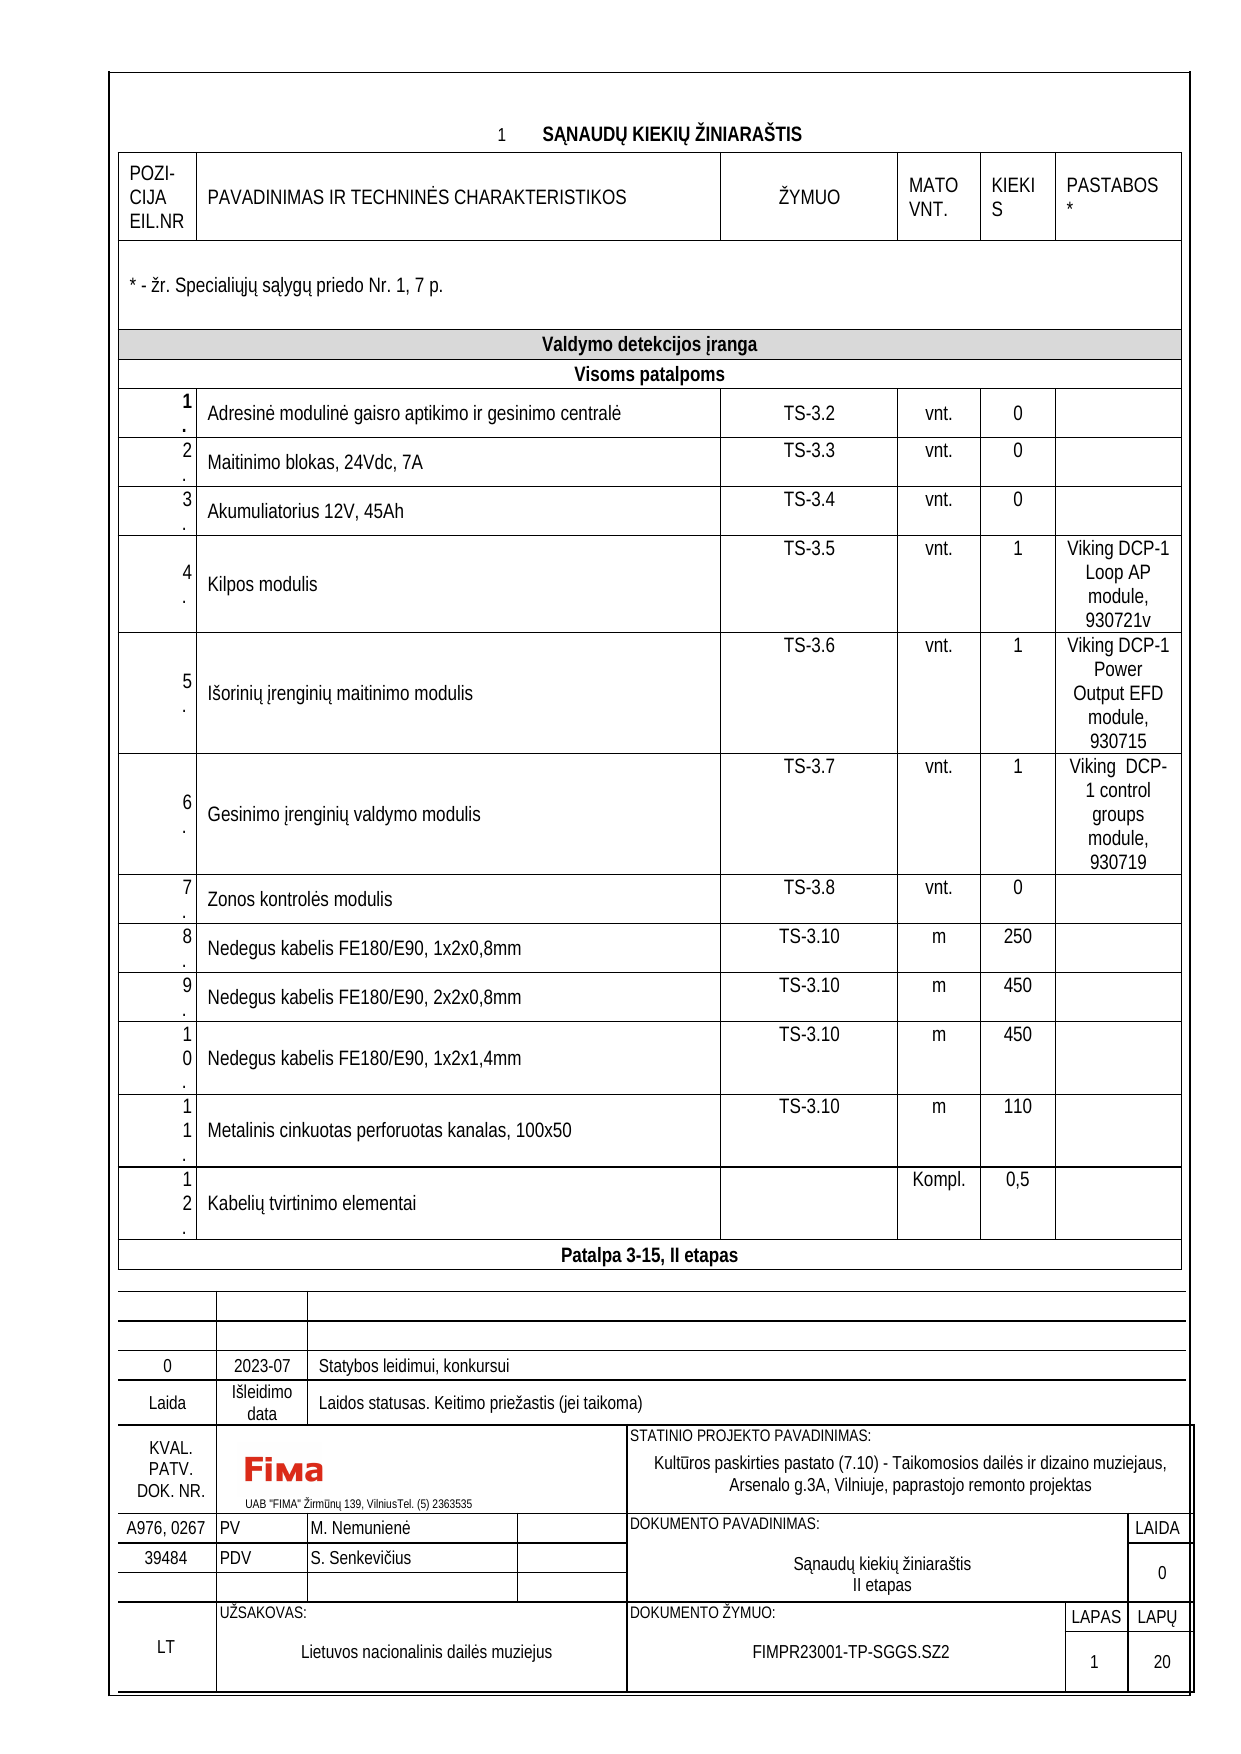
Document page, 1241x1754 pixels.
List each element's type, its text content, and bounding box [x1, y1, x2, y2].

table_cell 450 [981, 973, 1055, 1021]
table_cell 0,5 [981, 1168, 1055, 1239]
table_cell m [898, 1095, 980, 1166]
table_cell TS-3.10 [721, 1022, 897, 1093]
table_cell vnt. [898, 875, 980, 923]
table_cell [119, 487, 196, 535]
table_cell Maitinimo blokas, 24Vdc, 7A [197, 438, 720, 486]
table_cell [1056, 438, 1181, 486]
table_cell Nedegus kabelis FE180/E90, 1x2x1,4mm [197, 1022, 720, 1093]
table_cell [1056, 875, 1181, 923]
table_cell 0 [981, 389, 1055, 437]
table_cell Patalpa 3-15, II etapas [119, 1240, 1181, 1269]
table_cell TS-3.4 [721, 487, 897, 535]
table_cell [119, 389, 196, 437]
table_cell [1056, 487, 1181, 535]
table_header ŽYMUO [721, 153, 897, 240]
table_cell Visoms patalpoms [119, 360, 1181, 388]
table_header KIEKIS [981, 153, 1055, 240]
table_cell 250 [981, 924, 1055, 972]
table_cell * - žr. Specialiųjų sąlygų priedo Nr. 1, 7 p. [119, 241, 1181, 329]
table_cell vnt. [898, 389, 980, 437]
table_cell Kompl. [898, 1168, 980, 1239]
table_cell vnt. [898, 633, 980, 753]
table_cell Viking DCP-1 Power Output EFD module, 930715 [1056, 633, 1181, 753]
table_cell Nedegus kabelis FE180/E90, 2x2x0,8mm [197, 973, 720, 1021]
table_cell Išorinių įrenginių maitinimo modulis [197, 633, 720, 753]
table_cell [1056, 1095, 1181, 1166]
table_cell Nedegus kabelis FE180/E90, 1x2x0,8mm [197, 924, 720, 972]
table_cell Gesinimo įrenginių valdymo modulis [197, 754, 720, 874]
table_cell 1 [981, 754, 1055, 874]
table_cell TS-3.5 [721, 536, 897, 632]
table_cell [119, 536, 196, 632]
table_cell Viking DCP-1 Loop AP module, 930721v [1056, 536, 1181, 632]
table_cell m [898, 924, 980, 972]
table_cell Viking DCP-1 control groups module, 930719 [1056, 754, 1181, 874]
table_cell TS-3.10 [721, 1095, 897, 1166]
table_cell vnt. [898, 754, 980, 874]
table_cell [119, 1168, 196, 1239]
table_cell 1 [981, 536, 1055, 632]
table_cell [119, 1095, 196, 1166]
table_cell vnt. [898, 487, 980, 535]
table_cell [1056, 1022, 1181, 1093]
table_cell Adresinė modulinė gaisro aptikimo ir gesinimo centralė [197, 389, 720, 437]
table_cell TS-3.6 [721, 633, 897, 753]
table_cell 0 [981, 438, 1055, 486]
table_cell m [898, 973, 980, 1021]
table_cell Kilpos modulis [197, 536, 720, 632]
table_cell Valdymo detekcijos įranga [119, 330, 1181, 359]
table_cell TS-3.7 [721, 754, 897, 874]
subtitle SĄNAUDŲ KIEKIŲ ŽINIARAŠTIS [118, 122, 1181, 146]
table_cell [1056, 1168, 1181, 1239]
table_cell [119, 924, 196, 972]
table_cell Zonos kontrolės modulis [197, 875, 720, 923]
table_cell Kabelių tvirtinimo elementai [197, 1168, 720, 1239]
table_header MATO VNT. [898, 153, 980, 240]
table_cell TS-3.8 [721, 875, 897, 923]
table_cell TS-3.2 [721, 389, 897, 437]
table_cell TS-3.3 [721, 438, 897, 486]
table_cell [1056, 924, 1181, 972]
table_cell [119, 754, 196, 874]
table_header PAVADINIMAS IR TECHNINĖS CHARAKTERISTIKOS [197, 153, 720, 240]
table_cell 1 [981, 633, 1055, 753]
table_cell [119, 633, 196, 753]
table_cell [119, 1022, 196, 1093]
table_header PASTABOS * [1056, 153, 1181, 240]
table_cell TS-3.10 [721, 924, 897, 972]
table_cell 110 [981, 1095, 1055, 1166]
table_cell [119, 875, 196, 923]
table_cell [119, 438, 196, 486]
table_cell m [898, 1022, 980, 1093]
table_cell TS-3.10 [721, 973, 897, 1021]
table_cell [1056, 389, 1181, 437]
table_cell [1056, 973, 1181, 1021]
table_cell vnt. [898, 536, 980, 632]
table_cell Metalinis cinkuotas perforuotas kanalas, 100x50 [197, 1095, 720, 1166]
table_cell Akumuliatorius 12V, 45Ah [197, 487, 720, 535]
table_cell [119, 973, 196, 1021]
table_cell 0 [981, 487, 1055, 535]
table_cell 0 [981, 875, 1055, 923]
table_header POZI- CIJA EIL.NR [119, 153, 196, 240]
table_cell [721, 1168, 897, 1239]
table_cell 450 [981, 1022, 1055, 1093]
table_cell vnt. [898, 438, 980, 486]
